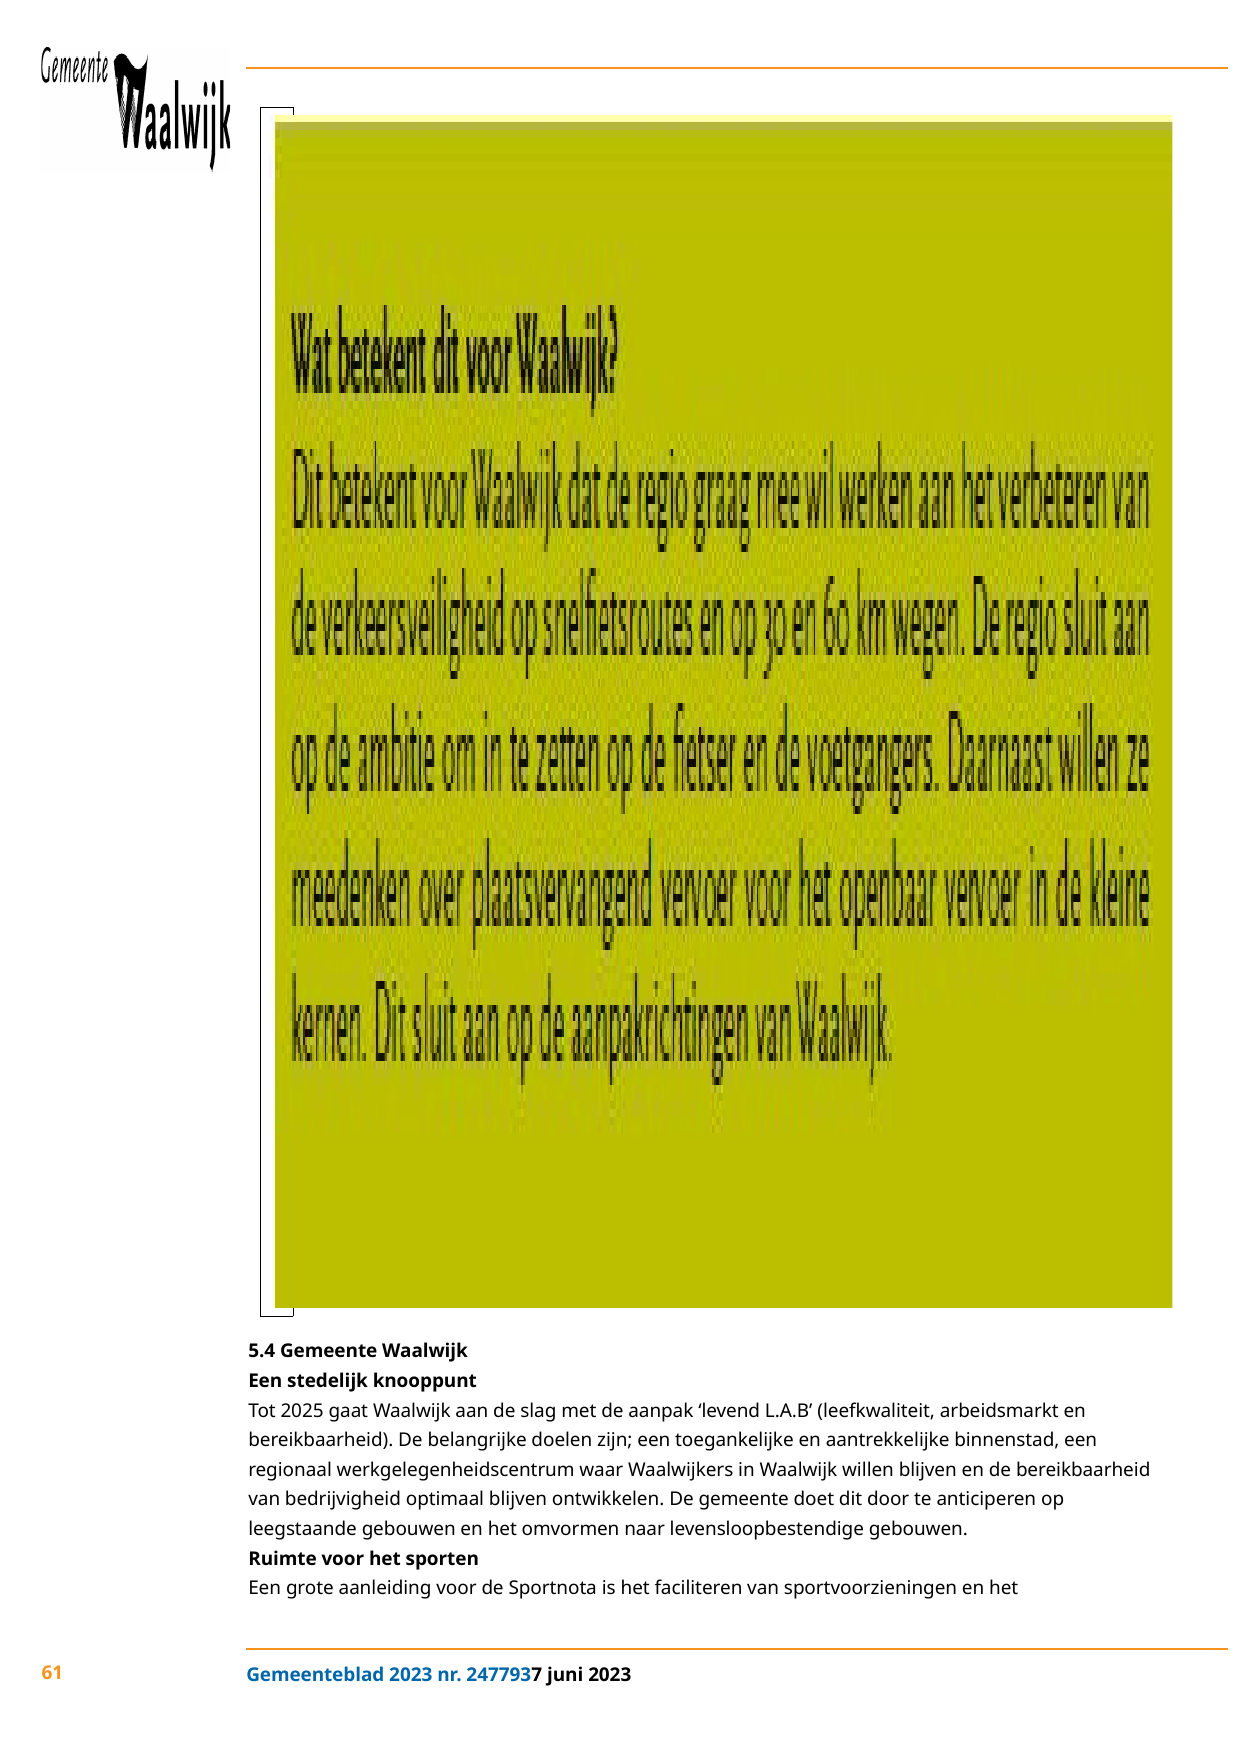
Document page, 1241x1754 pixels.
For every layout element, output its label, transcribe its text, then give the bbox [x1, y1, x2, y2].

picture [41, 47, 231, 172]
text Een stedelijk knooppunt [248, 1367, 1152, 1393]
picture [268, 115, 1173, 1308]
text 5.4 Gemeente Waalwijk [248, 1338, 1152, 1363]
text Tot 2025 gaat Waalwijk aan de slag met de aanpak ‘levend L.A.B’ (leefkwaliteit, arbeidsmarkt en bereikbaarheid). De belangrijke doelen zijn; een toegankelijke en aantrekkelijke binnenstad, een regionaal werkgelegenheidscentrum waar Waalwijkers in Waalwijk willen blijven en de bereikbaarheid van bedrijvigheid optimaal blijven ontwikkelen. De gemeente doet dit door te anticiperen op leegstaande gebouwen en het omvormen naar levensloopbestendige gebouwen. [248, 1397, 1152, 1541]
text Ruimte voor het sporten [248, 1545, 1152, 1570]
text Een grote aanleiding voor de Sportnota is het faciliteren van sportvoorzieningen en het [248, 1574, 1152, 1600]
